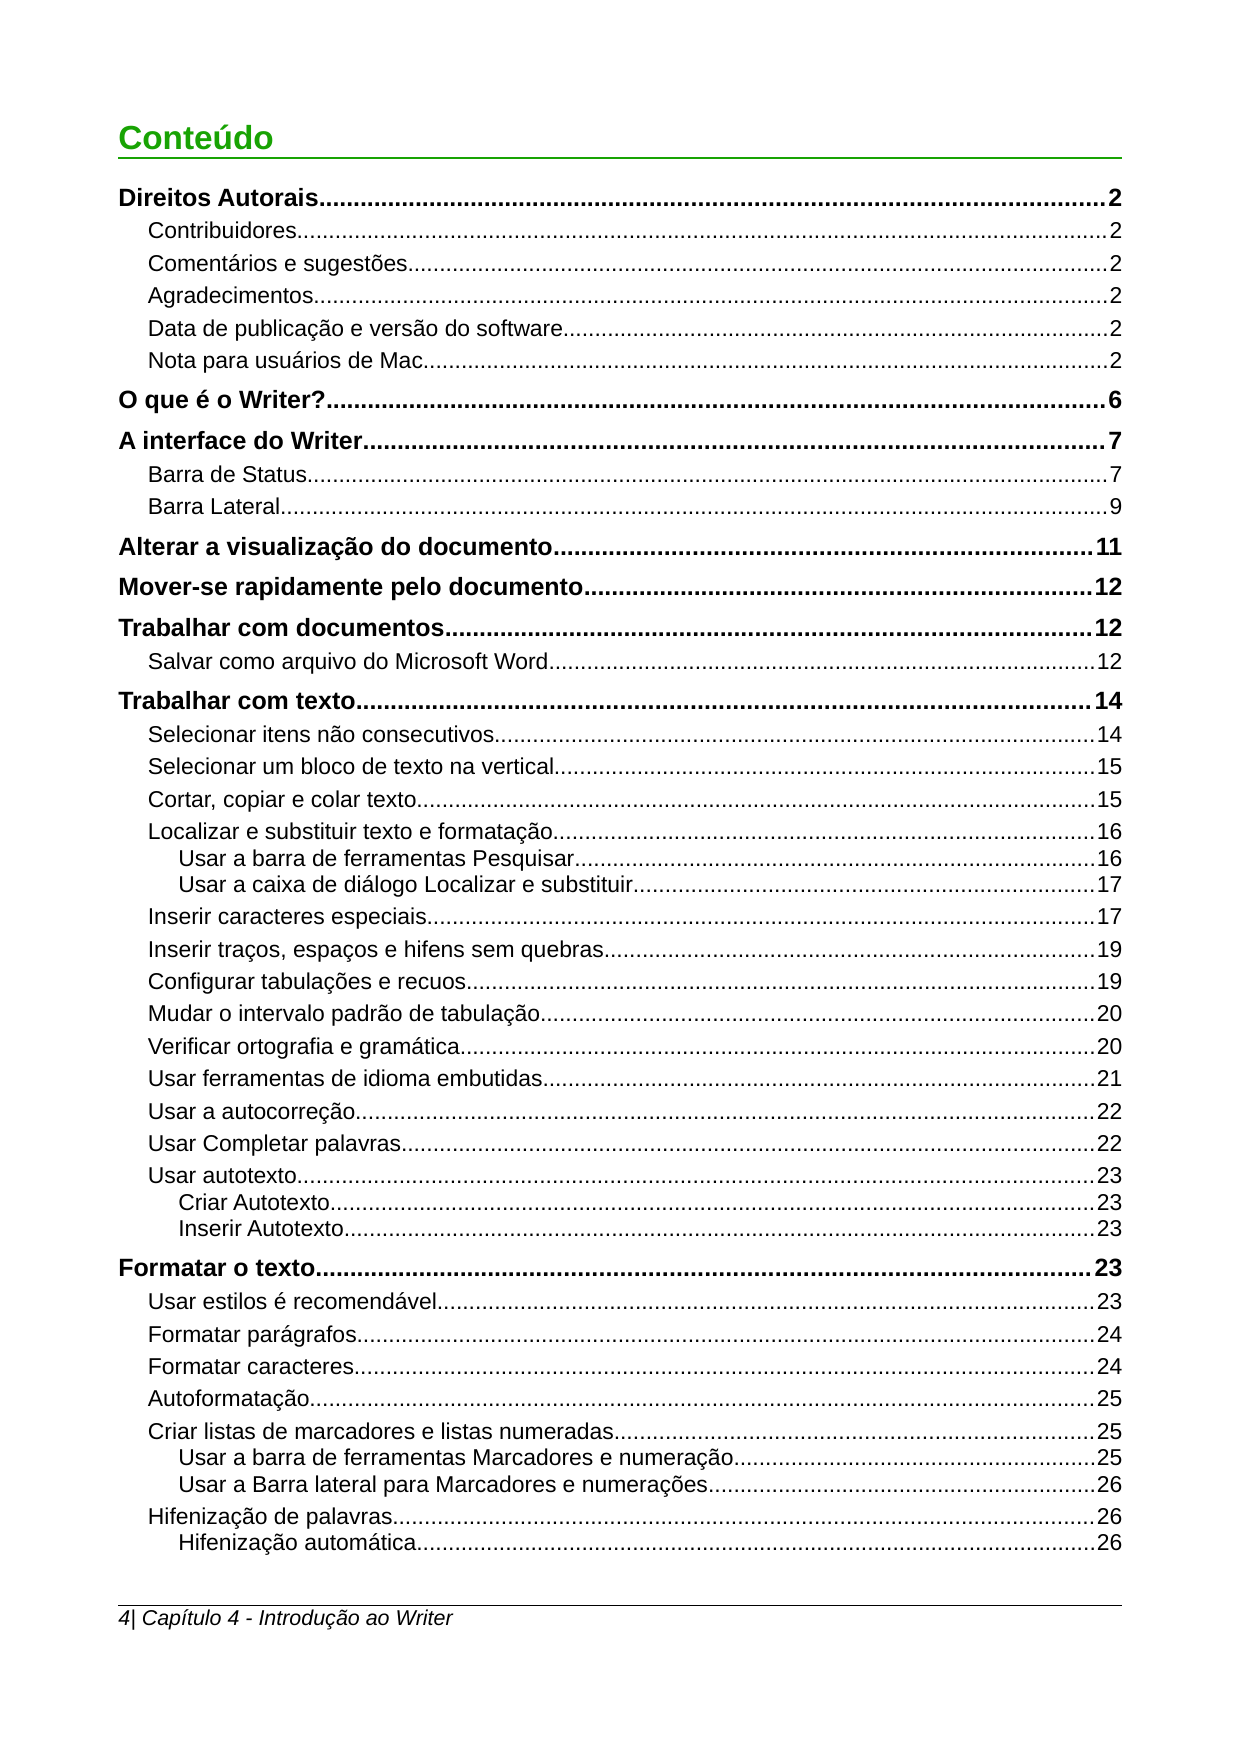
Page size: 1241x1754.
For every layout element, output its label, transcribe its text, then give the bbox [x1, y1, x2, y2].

text Agradecimentos 2 [148, 282, 1122, 308]
text Inserir Autotexto 23 [178, 1215, 1122, 1241]
text Direitos Autorais 2 [118, 183, 1122, 211]
text O que é o Writer? 6 [118, 385, 1122, 414]
text Usar ferramentas de idioma embutidas 21 [148, 1065, 1122, 1092]
text Localizar e substituir texto e formatação 16 [148, 818, 1122, 844]
text Verificar ortografia e gramática 20 [148, 1033, 1122, 1059]
text Data de publicação e versão do software 2 [148, 314, 1122, 341]
text Usar estilos é recomendável 23 [148, 1288, 1122, 1314]
text Mudar o intervalo padrão de tabulação 20 [148, 1000, 1122, 1027]
text Barra Lateral 9 [148, 493, 1122, 519]
text Selecionar um bloco de texto na vertical 15 [148, 753, 1122, 780]
text Usar Completar palavras 22 [148, 1130, 1122, 1156]
text Selecionar itens não consecutivos 14 [148, 721, 1122, 747]
text Contribuidores 2 [148, 217, 1122, 244]
text Hifenização de palavras 26 [148, 1503, 1122, 1529]
text Inserir caracteres especiais 17 [148, 903, 1122, 929]
text Formatar caracteres 24 [148, 1353, 1122, 1379]
text A interface do Writer 7 [118, 426, 1122, 455]
text Criar Autotexto 23 [178, 1189, 1122, 1215]
text Configurar tabulações e recuos 19 [148, 968, 1122, 994]
text Usar a autocorreção 22 [148, 1098, 1122, 1124]
text Usar a caixa de diálogo Localizar e substituir 17 [178, 871, 1122, 897]
text Barra de Status 7 [148, 461, 1122, 487]
text Comentários e sugestões 2 [148, 250, 1122, 276]
text Formatar parágrafos 24 [148, 1321, 1122, 1347]
text Salvar como arquivo do Microsoft Word 12 [148, 648, 1122, 674]
text Nota para usuários de Mac 2 [148, 347, 1122, 373]
text Criar listas de marcadores e listas numeradas 25 [148, 1418, 1122, 1444]
text Autoformatação 25 [148, 1385, 1122, 1412]
text Mover-se rapidamente pelo documento 12 [118, 572, 1122, 601]
text Trabalhar com texto 14 [118, 686, 1122, 715]
text Cortar, copiar e colar texto 15 [148, 786, 1122, 812]
text Usar a barra de ferramentas Marcadores e numeração 25 [178, 1444, 1122, 1471]
subtitle Conteúdo [118, 118, 1122, 157]
text Usar a barra de ferramentas Pesquisar 16 [178, 844, 1122, 871]
text Usar a Barra lateral para Marcadores e numerações 26 [178, 1471, 1122, 1497]
text Formatar o texto 23 [118, 1253, 1122, 1282]
text Usar autotexto 23 [148, 1162, 1122, 1189]
text Hifenização automática 26 [178, 1529, 1122, 1556]
text Trabalhar com documentos 12 [118, 613, 1122, 642]
text Inserir traços, espaços e hifens sem quebras 19 [148, 936, 1122, 962]
text Alterar a visualização do documento 11 [118, 532, 1122, 560]
